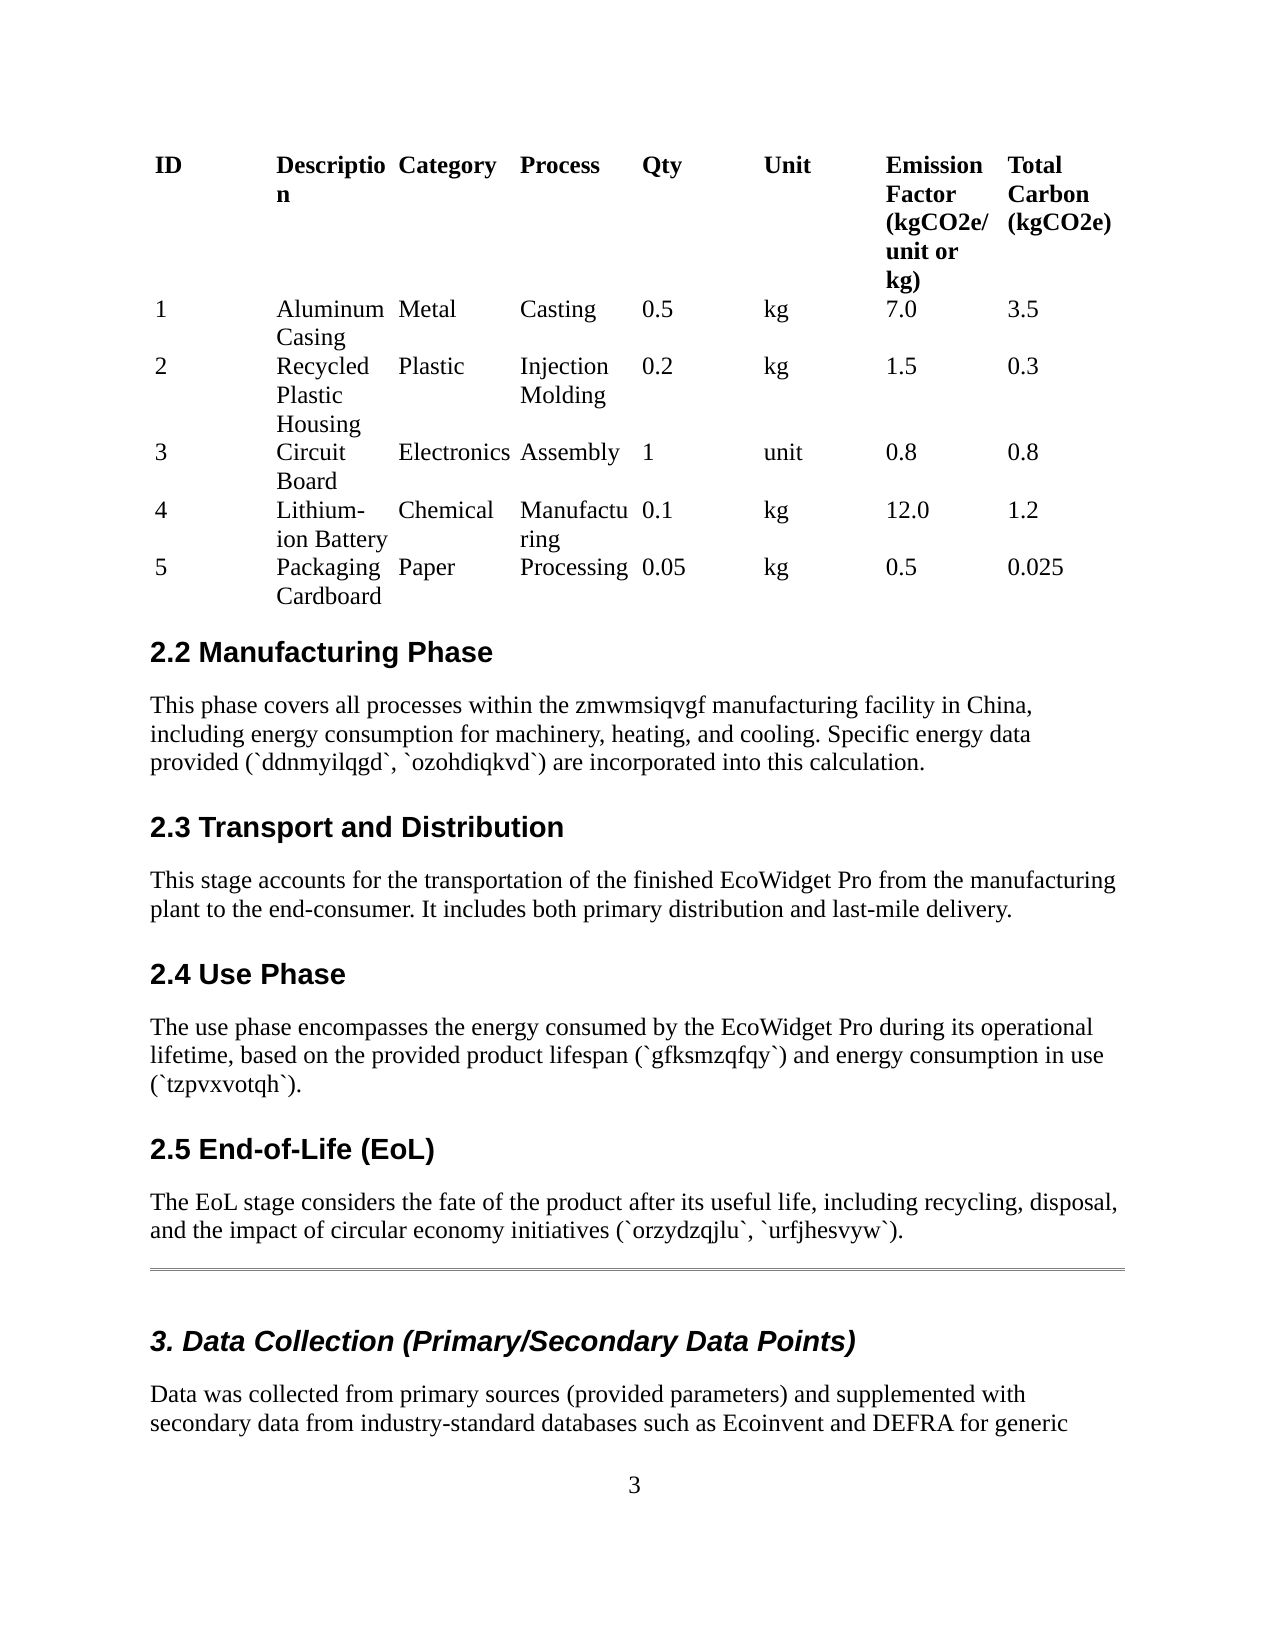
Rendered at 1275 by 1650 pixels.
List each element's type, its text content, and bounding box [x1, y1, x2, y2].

table_cell kg [759, 553, 881, 610]
table_cell kg [759, 495, 881, 552]
table_cell Electronics [394, 438, 516, 495]
table_cell Metal [394, 294, 516, 351]
table_cell Lithium-ion Battery [272, 495, 394, 552]
table_cell Recycled Plastic Housing [272, 351, 394, 437]
table_cell Aluminum Casing [272, 294, 394, 351]
table_header Unit [759, 150, 881, 294]
subtitle 2.5 End-of-Life (EoL) [150, 1132, 1125, 1165]
table_cell 7.0 [881, 294, 1003, 351]
table_cell unit [759, 438, 881, 495]
text The EoL stage considers the fate of the product after its useful life, including recycling, disposal, and the impact of circular economy initiatives (`orzydzqjlu`, `urfjhesvyw`). [150, 1187, 1125, 1244]
table_cell 4 [150, 495, 272, 552]
subtitle 3. Data Collection (Primary/Secondary Data Points) [150, 1324, 1125, 1358]
table_cell 3 [150, 438, 272, 495]
table_header Process [516, 150, 637, 294]
table_cell 2 [150, 351, 272, 437]
table_cell 0.05 [638, 553, 759, 610]
text This stage accounts for the transportation of the finished EcoWidget Pro from the manufacturing plant to the end-consumer. It includes both primary distribution and last-mile delivery. [150, 865, 1125, 923]
subtitle 2.4 Use Phase [150, 957, 1125, 990]
table_cell Packaging Cardboard [272, 553, 394, 610]
subtitle 2.2 Manufacturing Phase [150, 635, 1125, 668]
table_cell 12.0 [881, 495, 1003, 552]
table_cell 3.5 [1003, 294, 1125, 351]
subtitle 2.3 Transport and Distribution [150, 810, 1125, 844]
table_cell 0.1 [638, 495, 759, 552]
table_header Emission Factor (kgCO2e/unit or kg) [881, 150, 1003, 294]
table_header Total Carbon (kgCO2e) [1003, 150, 1125, 294]
table_header ID [150, 150, 272, 294]
text Data was collected from primary sources (provided parameters) and supplemented with secondary data from industry-standard databases such as Ecoinvent and DEFRA for generic [150, 1379, 1125, 1437]
table_cell Assembly [516, 438, 637, 495]
table_cell 0.5 [881, 553, 1003, 610]
table_cell 0.2 [638, 351, 759, 437]
table_cell 5 [150, 553, 272, 610]
table_cell Casting [516, 294, 637, 351]
table_cell kg [759, 351, 881, 437]
table_cell 0.8 [1003, 438, 1125, 495]
table_cell Manufacturing [516, 495, 637, 552]
table_cell 0.5 [638, 294, 759, 351]
table_cell Chemical [394, 495, 516, 552]
table_header Category [394, 150, 516, 294]
table_cell kg [759, 294, 881, 351]
text The use phase encompasses the energy consumed by the EcoWidget Pro during its operational lifetime, based on the provided product lifespan (`gfksmzqfqy`) and energy consumption in use (`tzpvxvotqh`). [150, 1012, 1125, 1098]
table_cell 1 [150, 294, 272, 351]
table_cell Injection Molding [516, 351, 637, 437]
table_cell Paper [394, 553, 516, 610]
table_cell 1 [638, 438, 759, 495]
table_cell Processing [516, 553, 637, 610]
table_cell Plastic [394, 351, 516, 437]
table_cell 1.5 [881, 351, 1003, 437]
table_header Description [272, 150, 394, 294]
table_cell 0.8 [881, 438, 1003, 495]
table_cell 0.3 [1003, 351, 1125, 437]
table_cell Circuit Board [272, 438, 394, 495]
text This phase covers all processes within the zmwmsiqvgf manufacturing facility in China, including energy consumption for machinery, heating, and cooling. Specific energy data provided (`ddnmyilqgd`, `ozohdiqkvd`) are incorporated into this calculation. [150, 690, 1125, 776]
table_cell 1.2 [1003, 495, 1125, 552]
table_cell 0.025 [1003, 553, 1125, 610]
table_header Qty [638, 150, 759, 294]
